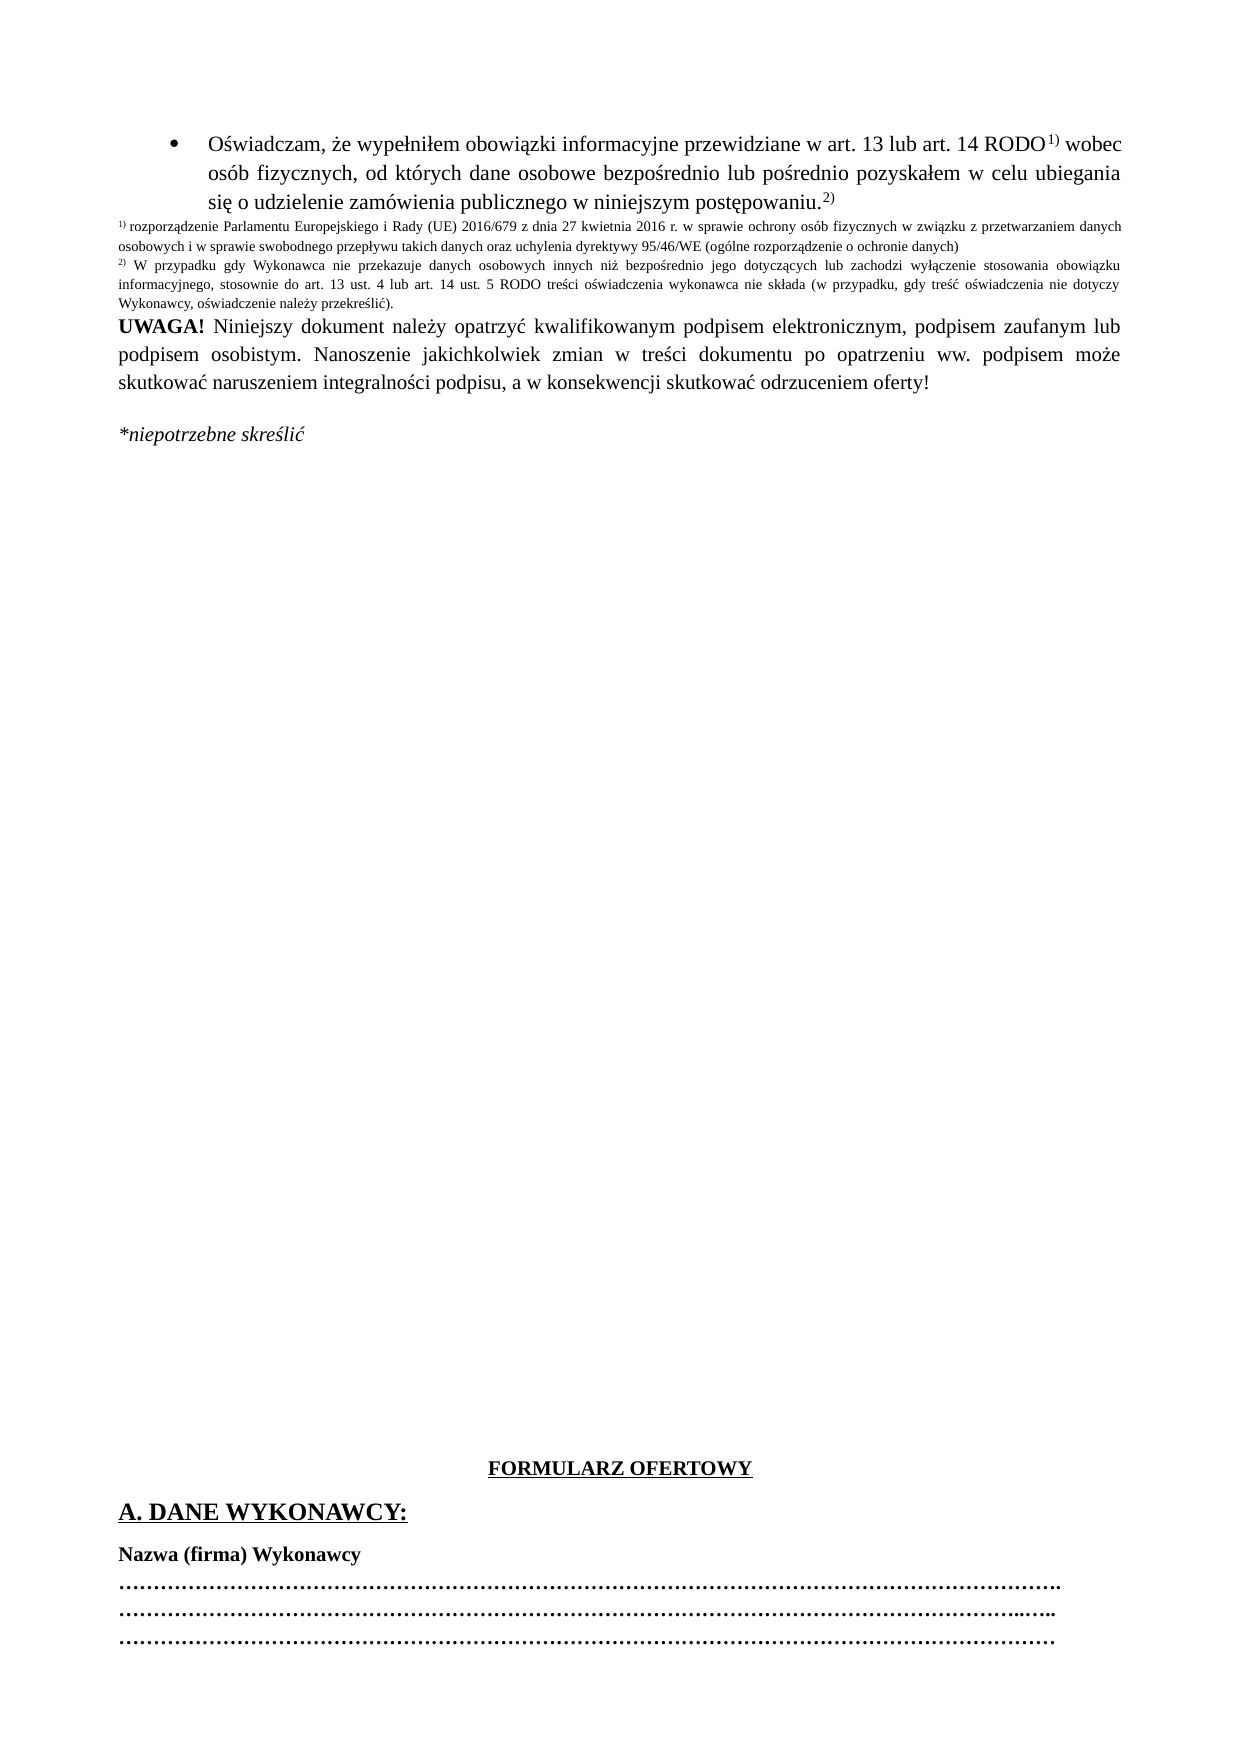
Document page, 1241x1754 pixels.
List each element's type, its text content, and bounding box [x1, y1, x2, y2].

text *niepotrzebne skreślić [118, 422, 1122, 446]
text 1) rozporządzenie Parlamentu Europejskiego i Rady (UE) 2016/679 z dnia 27 kwietnia 2016 r. w sprawie ochrony osób fizycznych w związku z przetwarzaniem danych osobowych i w sprawie swobodnego przepływu takich danych oraz uchylenia dyrektywy 95/46/WE (ogólne rozporządzenie o ochronie danych) [118, 218, 1122, 254]
text 2) W przypadku gdy Wykonawca nie przekazuje danych osobowych innych niż bezpośrednio jego dotyczących lub zachodzi wyłączenie stosowania obowiązku informacyjnego, stosownie do art. 13 ust. 4 lub art. 14 ust. 5 RODO treści oświadczenia wykonawca nie składa (w przypadku, gdy treść oświadczenia nie dotyczy Wykonawcy, oświadczenie należy przekreślić). [118, 257, 1122, 312]
list Oświadczam, że wypełniłem obowiązki informacyjne przewidziane w art. 13 lub art. 14 RODO1) wobec osób fizycznych, od których dane osobowe bezpośrednio lub pośrednio pozyskałem w celu ubiegania się o udzielenie zamówienia publicznego w niniejszym postępowaniu.2) [170, 131, 1122, 214]
text Nazwa (firma) Wykonawcy ……………………………………………………………………………………………………………………….…………………………………………………………………………………………………………………..…..……………………………………………………………………………………………………………………… [118, 1542, 1122, 1649]
text FORMULARZ OFERTOWY [118, 1456, 1122, 1480]
text UWAGA! Niniejszy dokument należy opatrzyć kwalifikowanym podpisem elektronicznym, podpisem zaufanym lub podpisem osobistym. Nanoszenie jakichkolwiek zmian w treści dokumentu po opatrzeniu ww. podpisem może skutkować naruszeniem integralności podpisu, a w konsekwencji skutkować odrzuceniem oferty! [118, 314, 1122, 394]
text A. DANE WYKONAWCY: [118, 1497, 1122, 1525]
